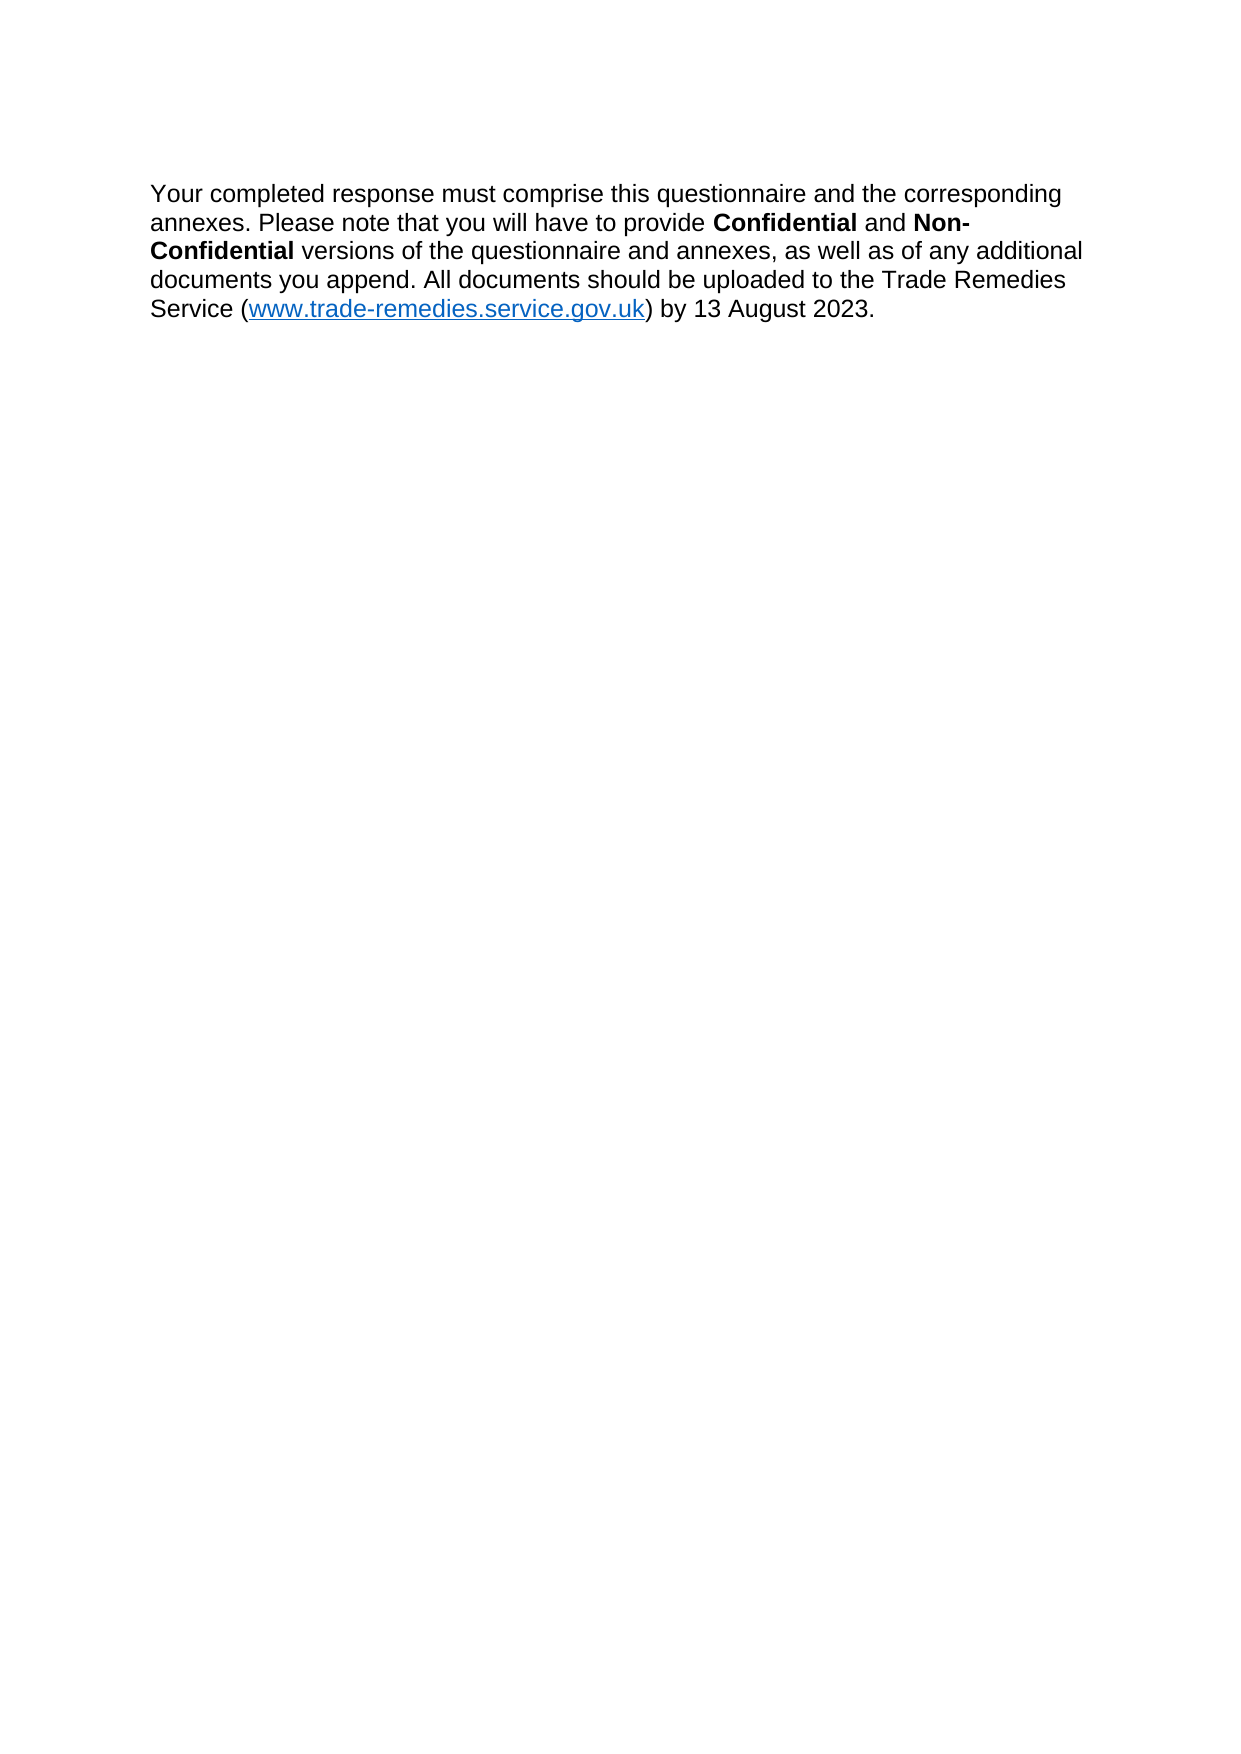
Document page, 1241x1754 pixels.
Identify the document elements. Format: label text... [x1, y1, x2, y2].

text Your completed response must comprise this questionnaire and the corresponding annexes. Please note that you will have to provide Confidential and Non-Confidential versions of the questionnaire and annexes, as well as of any additional documents you append. All documents should be uploaded to the Trade Remedies Service (www.trade-remedies.service.gov.uk) by 13 August 2023. [150, 179, 1090, 322]
